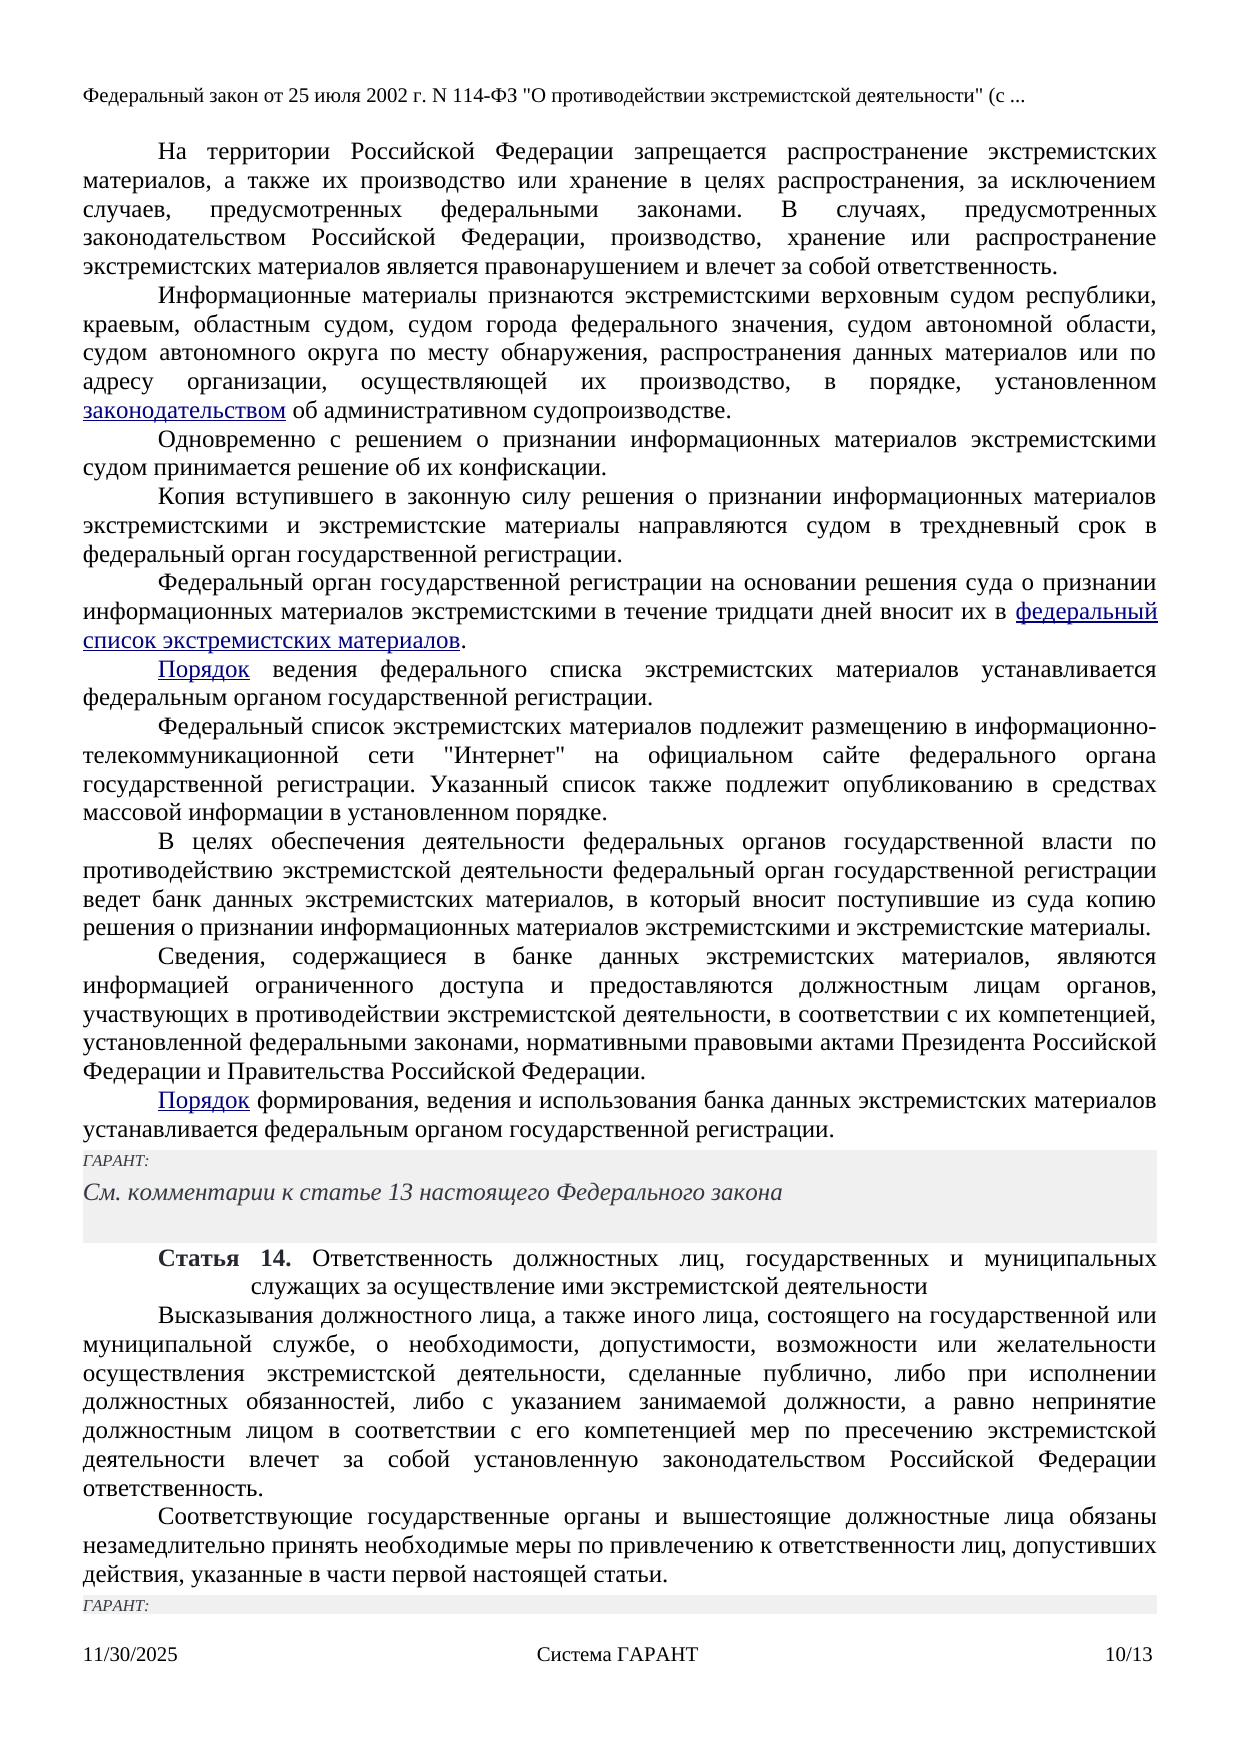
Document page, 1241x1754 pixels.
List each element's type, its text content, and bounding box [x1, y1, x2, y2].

text На территории Российской Федерации запрещается распространение экстремистских материалов, а также их производство или хранение в целях распространения, за исключением случаев, предусмотренных федеральными законами. В случаях, предусмотренных законодательством Российской Федерации, производство, хранение или распространение экстремистских материалов является правонарушением и влечет за собой ответственность. [83, 136, 1157, 280]
text В целях обеспечения деятельности федеральных органов государственной власти по противодействию экстремистской деятельности федеральный орган государственной регистрации ведет банк данных экстремистских материалов, в который вносит поступившие из суда копию решения о признании информационных материалов экстремистскими и экстремистские материалы. [83, 826, 1157, 941]
text См. комментарии к статье 13 настоящего Федерального закона [785, 1177, 1157, 1206]
text ГАРАНТ: [151, 1595, 1157, 1614]
text Одновременно с решением о признании информационных материалов экстремистскими судом принимается решение об их конфискации. [83, 424, 1157, 481]
text Копия вступившего в законную силу решения о признании информационных материалов экстремистскими и экстремистские материалы направляются судом в трехдневный срок в федеральный орган государственной регистрации. [83, 481, 1157, 567]
text Сведения, содержащиеся в банке данных экстремистских материалов, являются информацией ограниченного доступа и предоставляются должностным лицам органов, участвующих в противодействии экстремистской деятельности, в соответствии с их компетенцией, установленной федеральными законами, нормативными правовыми актами Президента Российской Федерации и Правительства Российской Федерации. [83, 941, 1157, 1085]
text Федеральный список экстремистских материалов подлежит размещению в информационно-телекоммуникационной сети "Интернет" на официальном сайте федерального органа государственной регистрации. Указанный список также подлежит опубликованию в средствах массовой информации в установленном порядке. [83, 711, 1157, 826]
text Соответствующие государственные органы и вышестоящие должностные лица обязаны незамедлительно принять необходимые меры по привлечению к ответственности лиц, допустивших действия, указанные в части первой настоящей статьи. [83, 1501, 1157, 1588]
text Порядок ведения федерального списка экстремистских материалов устанавливается федеральным органом государственной регистрации. [83, 654, 1157, 711]
text Информационные материалы признаются экстремистскими верховным судом республики, краевым, областным судом, судом города федерального значения, судом автономной области, судом автономного округа по месту обнаружения, распространения данных материалов или по адресу организации, осуществляющей их производство, в порядке, установленном законодательством об административном судопроизводстве. [83, 280, 1157, 424]
text Высказывания должностного лица, а также иного лица, состоящего на государственной или муниципальной службе, о необходимости, допустимости, возможности или желательности осуществления экстремистской деятельности, сделанные публично, либо при исполнении должностных обязанностей, либо с указанием занимаемой должности, а равно непринятие должностным лицом в соответствии с его компетенцией мер по пресечению экстремистской деятельности влечет за собой установленную законодательством Российской Федерации ответственность. [83, 1300, 1157, 1501]
text Федеральный орган государственной регистрации на основании решения суда о признании информационных материалов экстремистскими в течение тридцати дней вносит их в федеральный список экстремистских материалов. [83, 567, 1157, 654]
text ГАРАНТ: [151, 1150, 1157, 1169]
text Статья 14. Ответственность должностных лиц, государственных и муниципальных служащих за осуществление ими экстремистской деятельности [158, 1243, 1157, 1300]
text Порядок формирования, ведения и использования банка данных экстремистских материалов устанавливается федеральным органом государственной регистрации. [83, 1085, 1157, 1142]
